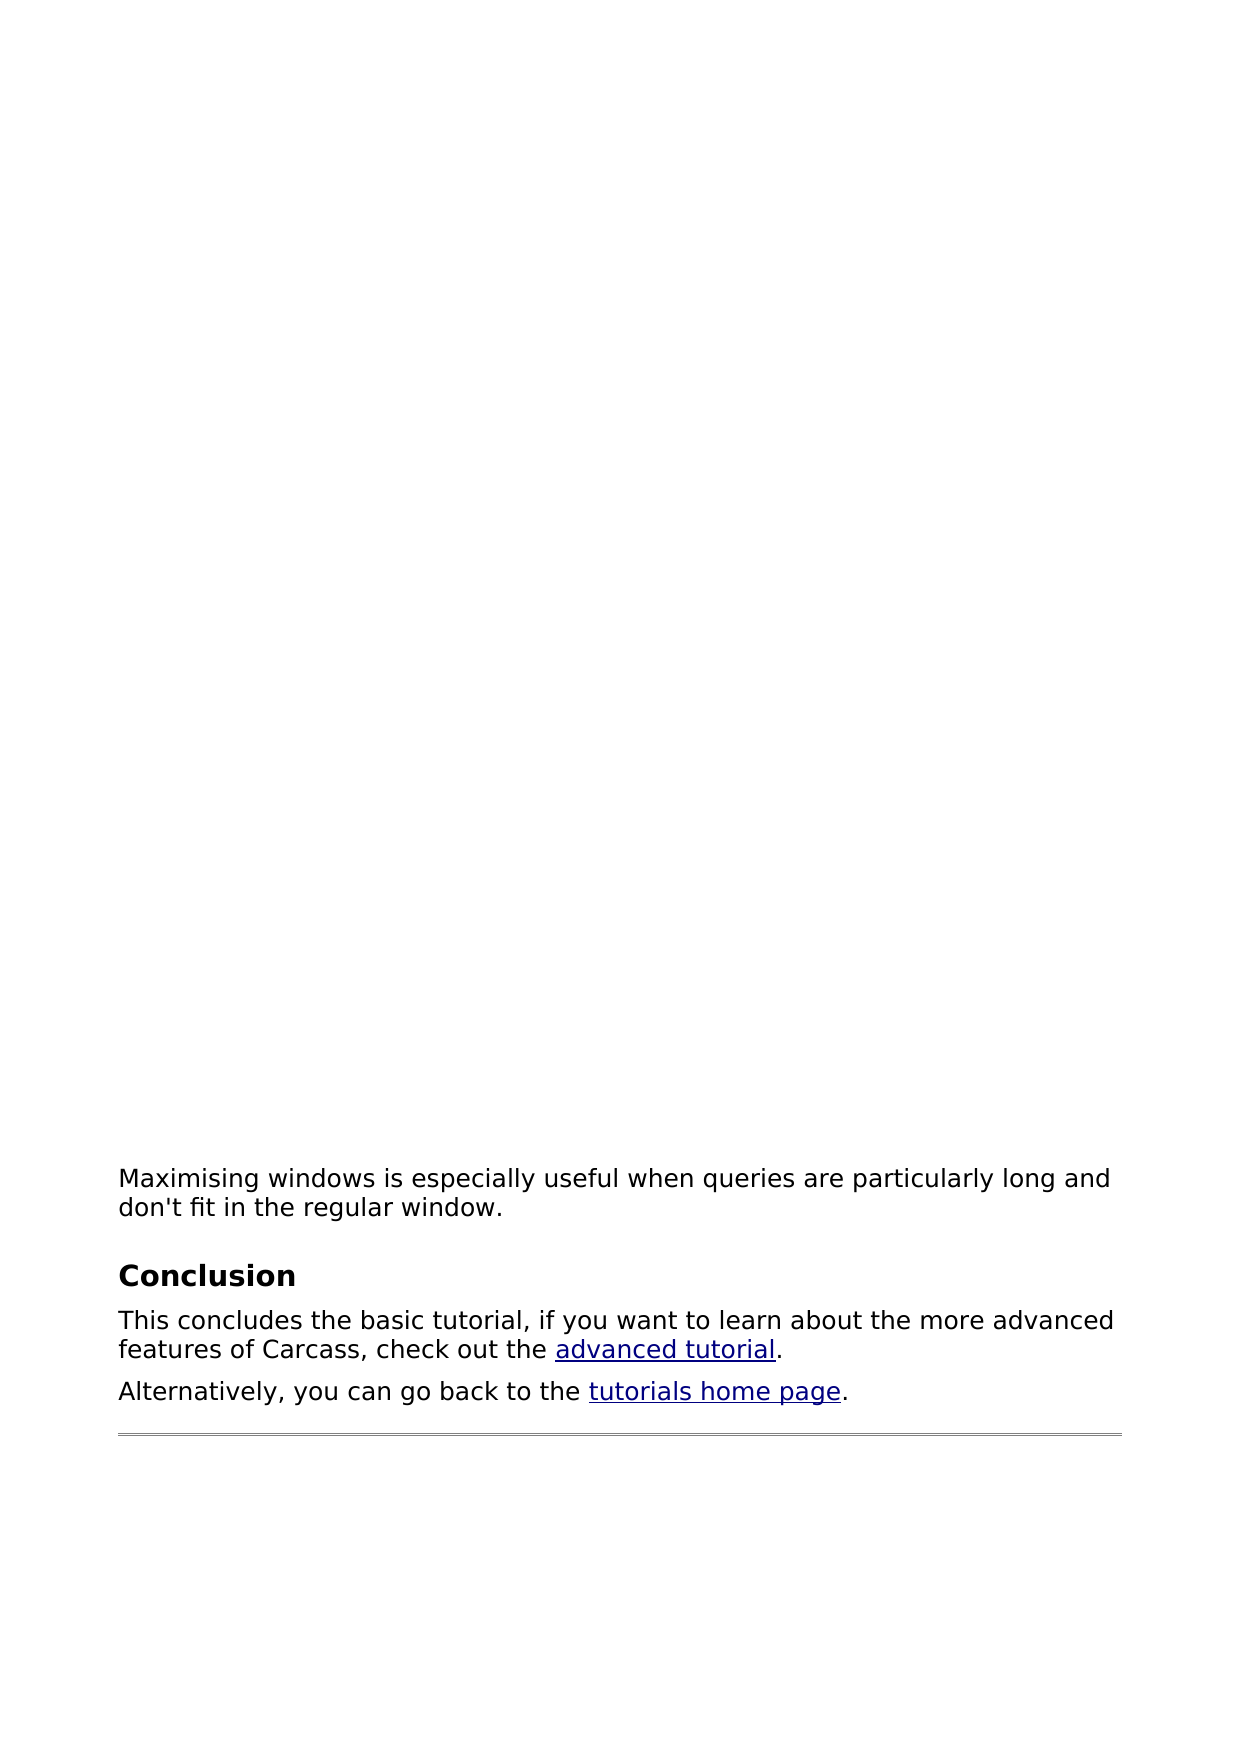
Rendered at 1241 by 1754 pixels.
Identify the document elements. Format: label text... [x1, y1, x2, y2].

text Maximising windows is especially useful when queries are particularly long and don't fit in the regular window. [118, 1164, 1122, 1222]
text Alternatively, you can go back to the tutorials home page. [118, 1377, 1122, 1406]
subtitle Conclusion [118, 1259, 1122, 1293]
text This concludes the basic tutorial, if you want to learn about the more advanced features of Carcass, check out the advanced tutorial. [118, 1306, 1122, 1364]
